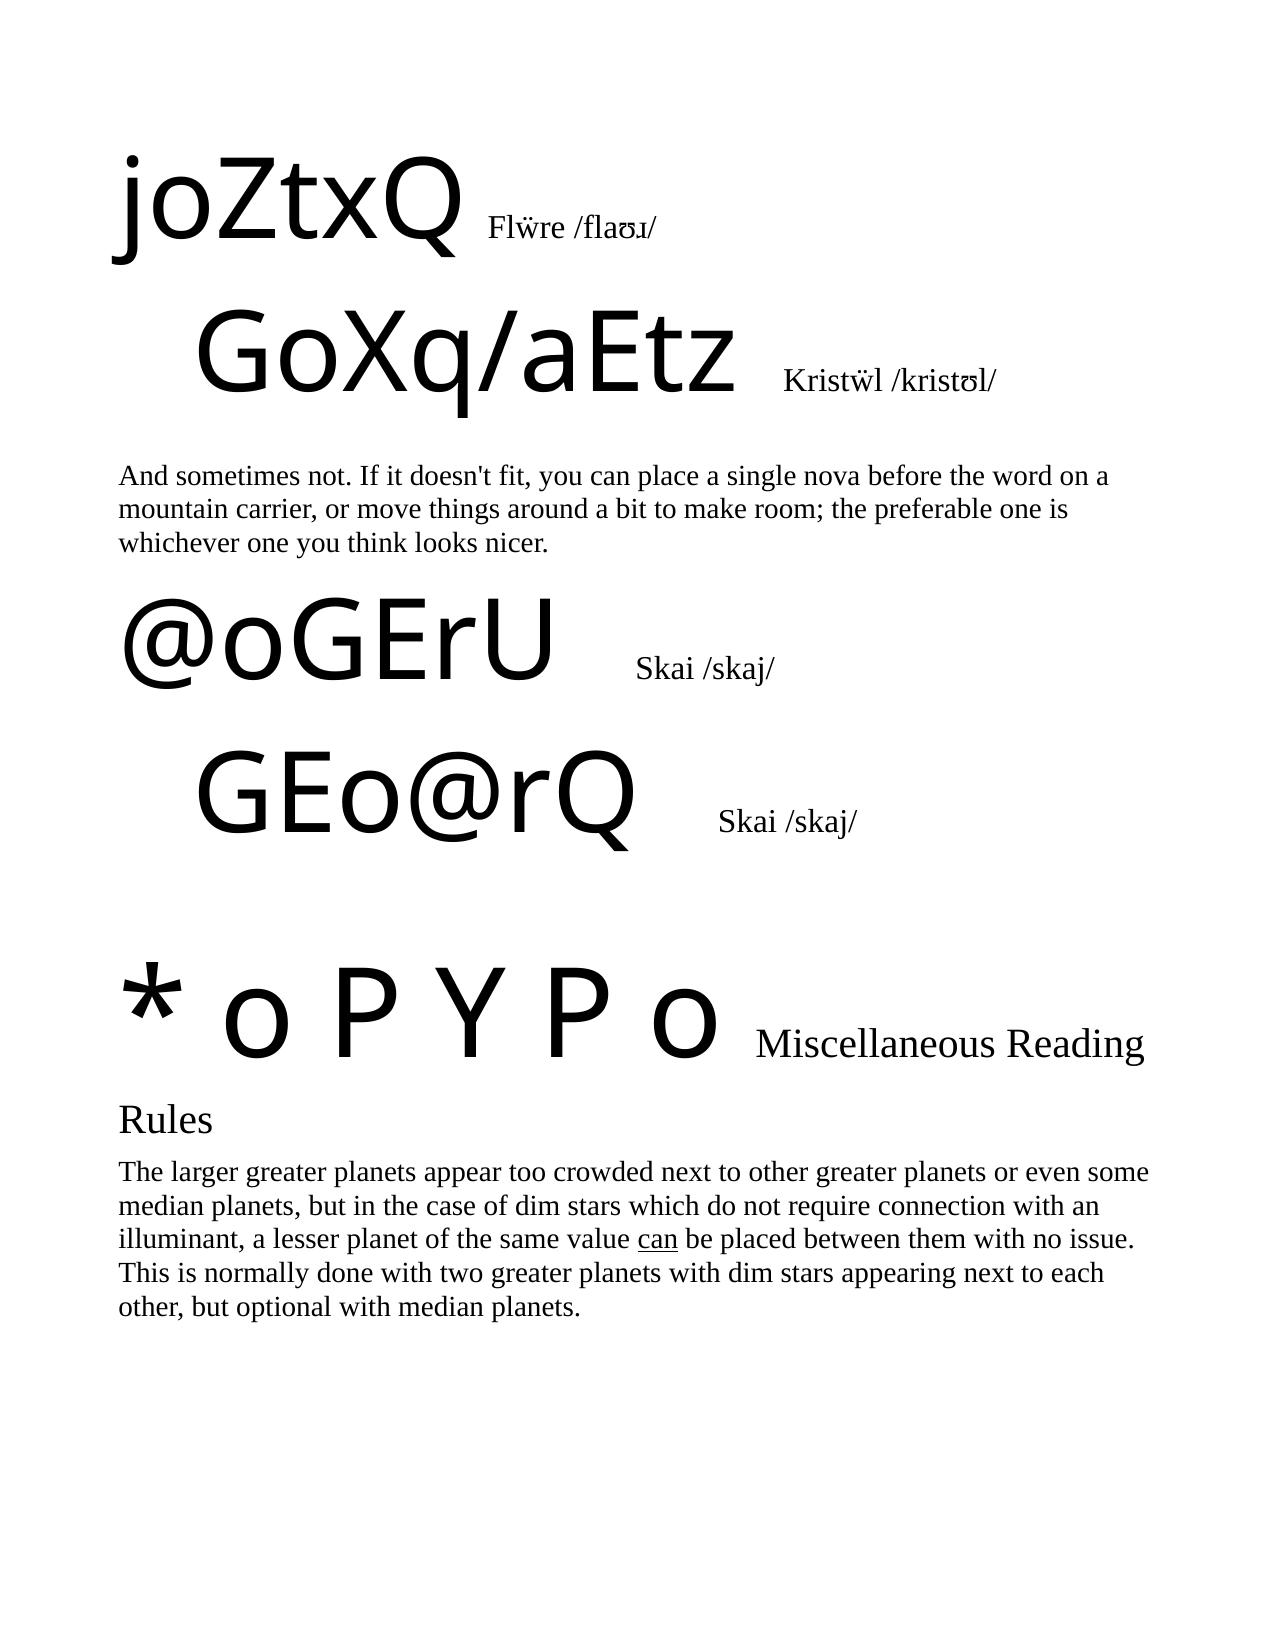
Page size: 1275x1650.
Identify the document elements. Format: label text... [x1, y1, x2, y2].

text @oGErU Skai /skaj/ GEo@rQ Skai /skaj/ [118, 559, 1157, 865]
text The larger greater planets appear too crowded next to other greater planets or even some median planets, but in the case of dim stars which do not require connection with an illuminant, a lesser planet of the same value can be placed between them with no issue. [118, 1154, 1157, 1255]
subtitle * o P Y P o Miscellaneous Reading Rules [118, 924, 1157, 1142]
text And sometimes not. If it doesn't fit, you can place a single nova before the word on a mountain carrier, or move things around a bit to make room; the preferable one is whichever one you think looks nicer. [118, 458, 1157, 559]
text This is normally done with two greater planets with dim stars appearing next to each other, but optional with median planets. [118, 1255, 1157, 1322]
text joZtxQ Flẅre /flaʊɹ/ GoXq/aEtz Kristẅl /kristʊl/ [118, 118, 1157, 424]
